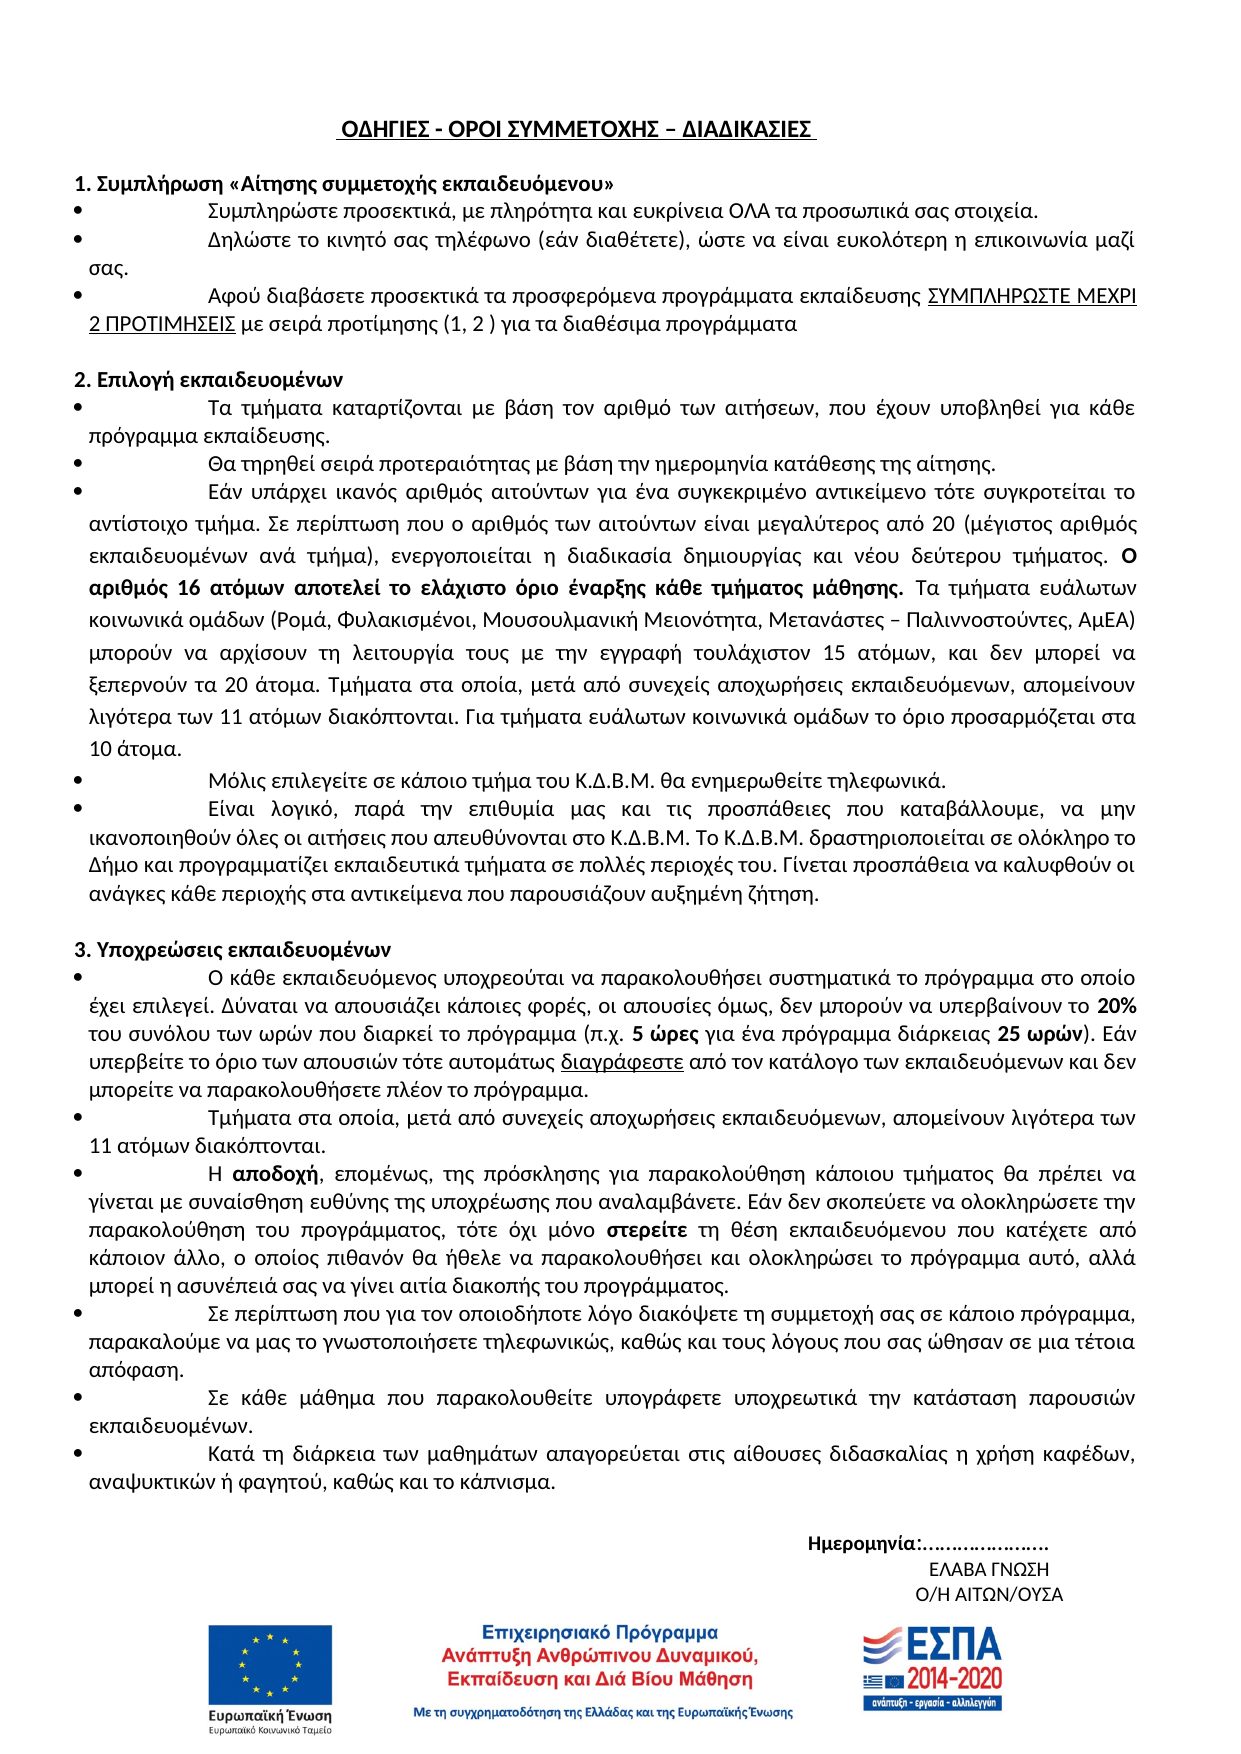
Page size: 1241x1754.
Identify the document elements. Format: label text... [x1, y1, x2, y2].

subtitle ΟΔΗΓΙΕΣ - ΟΡΟΙ ΣΥΜΜΕΤΟΧΗΣ – ΔΙΑΔΙΚΑΣΙΕΣ [74, 113, 1073, 143]
list Σε κάθε μάθημα που παρακολουθείτε υπογράφετε υποχρεωτικά την κατάσταση παρουσιών εκπαιδευομένων. [74, 1383, 1137, 1439]
text 3. Υποχρεώσεις εκπαιδευομένων [74, 935, 1137, 963]
list Δηλώστε το κινητό σας τηλέφωνο (εάν διαθέτετε), ώστε να είναι ευκολότερη η επικοινωνία μαζί σας. [74, 225, 1137, 281]
list Ο κάθε εκπαιδευόμενος υποχρεούται να παρακολουθήσει συστηματικά το πρόγραμμα στο οποίο έχει επιλεγεί. Δύναται να απουσιάζει κάποιες φορές, οι απουσίες όμως, δεν μπορούν να υπερβαίνουν το 20% του συνόλου των ωρών που διαρκεί το πρόγραμμα (π.χ. 5 ώρες για ένα πρόγραμμα διάρκειας 25 ωρών). Εάν υπερβείτε το όριο των απουσιών τότε αυτομάτως διαγράφεστε από τον κατάλογο των εκπαιδευόμενων και δεν μπορείτε να παρακολουθήσετε πλέον το πρόγραμμα. [74, 963, 1137, 1103]
list Θα τηρηθεί σειρά προτεραιότητας με βάση την ημερομηνία κατάθεσης της αίτησης. [74, 449, 1137, 477]
text 2. Επιλογή εκπαιδευομένων [74, 365, 1137, 393]
list Αφού διαβάσετε προσεκτικά τα προσφερόμενα προγράμματα εκπαίδευσης ΣΥΜΠΛΗΡΩΣΤΕ ΜΕΧΡΙ 2 ΠΡΟΤΙΜΗΣΕΙΣ με σειρά προτίμησης (1, 2 ) για τα διαθέσιμα προγράμματα [74, 281, 1137, 337]
list Τμήματα στα οποία, μετά από συνεχείς αποχωρήσεις εκπαιδευόμενων, απομείνουν λιγότερα των 11 ατόμων διακόπτονται. [74, 1103, 1137, 1159]
list Εάν υπάρχει ικανός αριθμός αιτούντων για ένα συγκεκριμένο αντικείμενο τότε συγκροτείται το αντίστοιχο τμήμα. Σε περίπτωση που ο αριθμός των αιτούντων είναι μεγαλύτερος από 20 (μέγιστος αριθμός εκπαιδευομένων ανά τμήμα), ενεργοποιείται η διαδικασία δημιουργίας και νέου δεύτερου τμήματος. Ο αριθμός 16 ατόμων αποτελεί το ελάχιστο όριο έναρξης κάθε τμήματος μάθησης. Τα τμήματα ευάλωτων κοινωνικά ομάδων (Ρομά, Φυλακισμένοι, Μουσουλμανική Μειονότητα, Μετανάστες – Παλιννοστούντες, ΑμΕΑ) μπορούν να αρχίσουν τη λειτουργία τους με την εγγραφή τουλάχιστον 15 ατόμων, και δεν μπορεί να ξεπερνούν τα 20 άτομα. Τμήματα στα οποία, μετά από συνεχείς αποχωρήσεις εκπαιδευόμενων, απομείνουν λιγότερα των 11 ατόμων διακόπτονται. Για τμήματα ευάλωτων κοινωνικά ομάδων το όριο προσαρμόζεται στα 10 άτομα. [74, 477, 1137, 762]
list Μόλις επιλεγείτε σε κάποιο τμήμα του Κ.Δ.Β.Μ. θα ενημερωθείτε τηλεφωνικά. [74, 767, 1137, 794]
list Σε περίπτωση που για τον οποιοδήποτε λόγο διακόψετε τη συμμετοχή σας σε κάποιο πρόγραμμα, παρακαλούμε να μας το γνωστοποιήσετε τηλεφωνικώς, καθώς και τους λόγους που σας ώθησαν σε μια τέτοια απόφαση. [74, 1299, 1137, 1383]
text Ημερομηνία:…………………. [804, 1526, 1137, 1556]
text Ο/Η ΑΙΤΩΝ/ΟΥΣΑ [842, 1582, 1137, 1607]
list Κατά τη διάρκεια των μαθημάτων απαγορεύεται στις αίθουσες διδασκαλίας η χρήση καφέδων, αναψυκτικών ή φαγητού, καθώς και το κάπνισμα. [74, 1439, 1137, 1495]
list Συμπληρώστε προσεκτικά, με πληρότητα και ευκρίνεια ΟΛΑ τα προσωπικά σας στοιχεία. [74, 197, 1137, 225]
text 1. Συμπλήρωση «Αίτησης συμμετοχής εκπαιδευόμενου» [74, 169, 1137, 197]
list Είναι λογικό, παρά την επιθυμία μας και τις προσπάθειες που καταβάλλουμε, να μην ικανοποιηθούν όλες οι αιτήσεις που απευθύνονται στο Κ.Δ.Β.Μ. Το Κ.Δ.Β.Μ. δραστηριοποιείται σε ολόκληρο το Δήμο και προγραμματίζει εκπαιδευτικά τμήματα σε πολλές περιοχές του. Γίνεται προσπάθεια να καλυφθούν οι ανάγκες κάθε περιοχής στα αντικείμενα που παρουσιάζουν αυξημένη ζήτηση. [74, 794, 1137, 907]
text ΕΛΑΒΑ ΓΝΩΣΗ [842, 1556, 1137, 1582]
list Η αποδοχή, επομένως, της πρόσκλησης για παρακολούθηση κάποιου τμήματος θα πρέπει να γίνεται με συναίσθηση ευθύνης της υποχρέωσης που αναλαμβάνετε. Εάν δεν σκοπεύετε να ολοκληρώσετε την παρακολούθηση του προγράμματος, τότε όχι μόνο στερείτε τη θέση εκπαιδευόμενου που κατέχετε από κάποιον άλλο, ο οποίος πιθανόν θα ήθελε να παρακολουθήσει και ολοκληρώσει το πρόγραμμα αυτό, αλλά μπορεί η ασυνέπειά σας να γίνει αιτία διακοπής του προγράμματος. [74, 1159, 1137, 1299]
list Τα τμήματα καταρτίζονται με βάση τον αριθμό των αιτήσεων, που έχουν υποβληθεί για κάθε πρόγραμμα εκπαίδευσης. [74, 393, 1137, 449]
picture [206, 1623, 1005, 1740]
